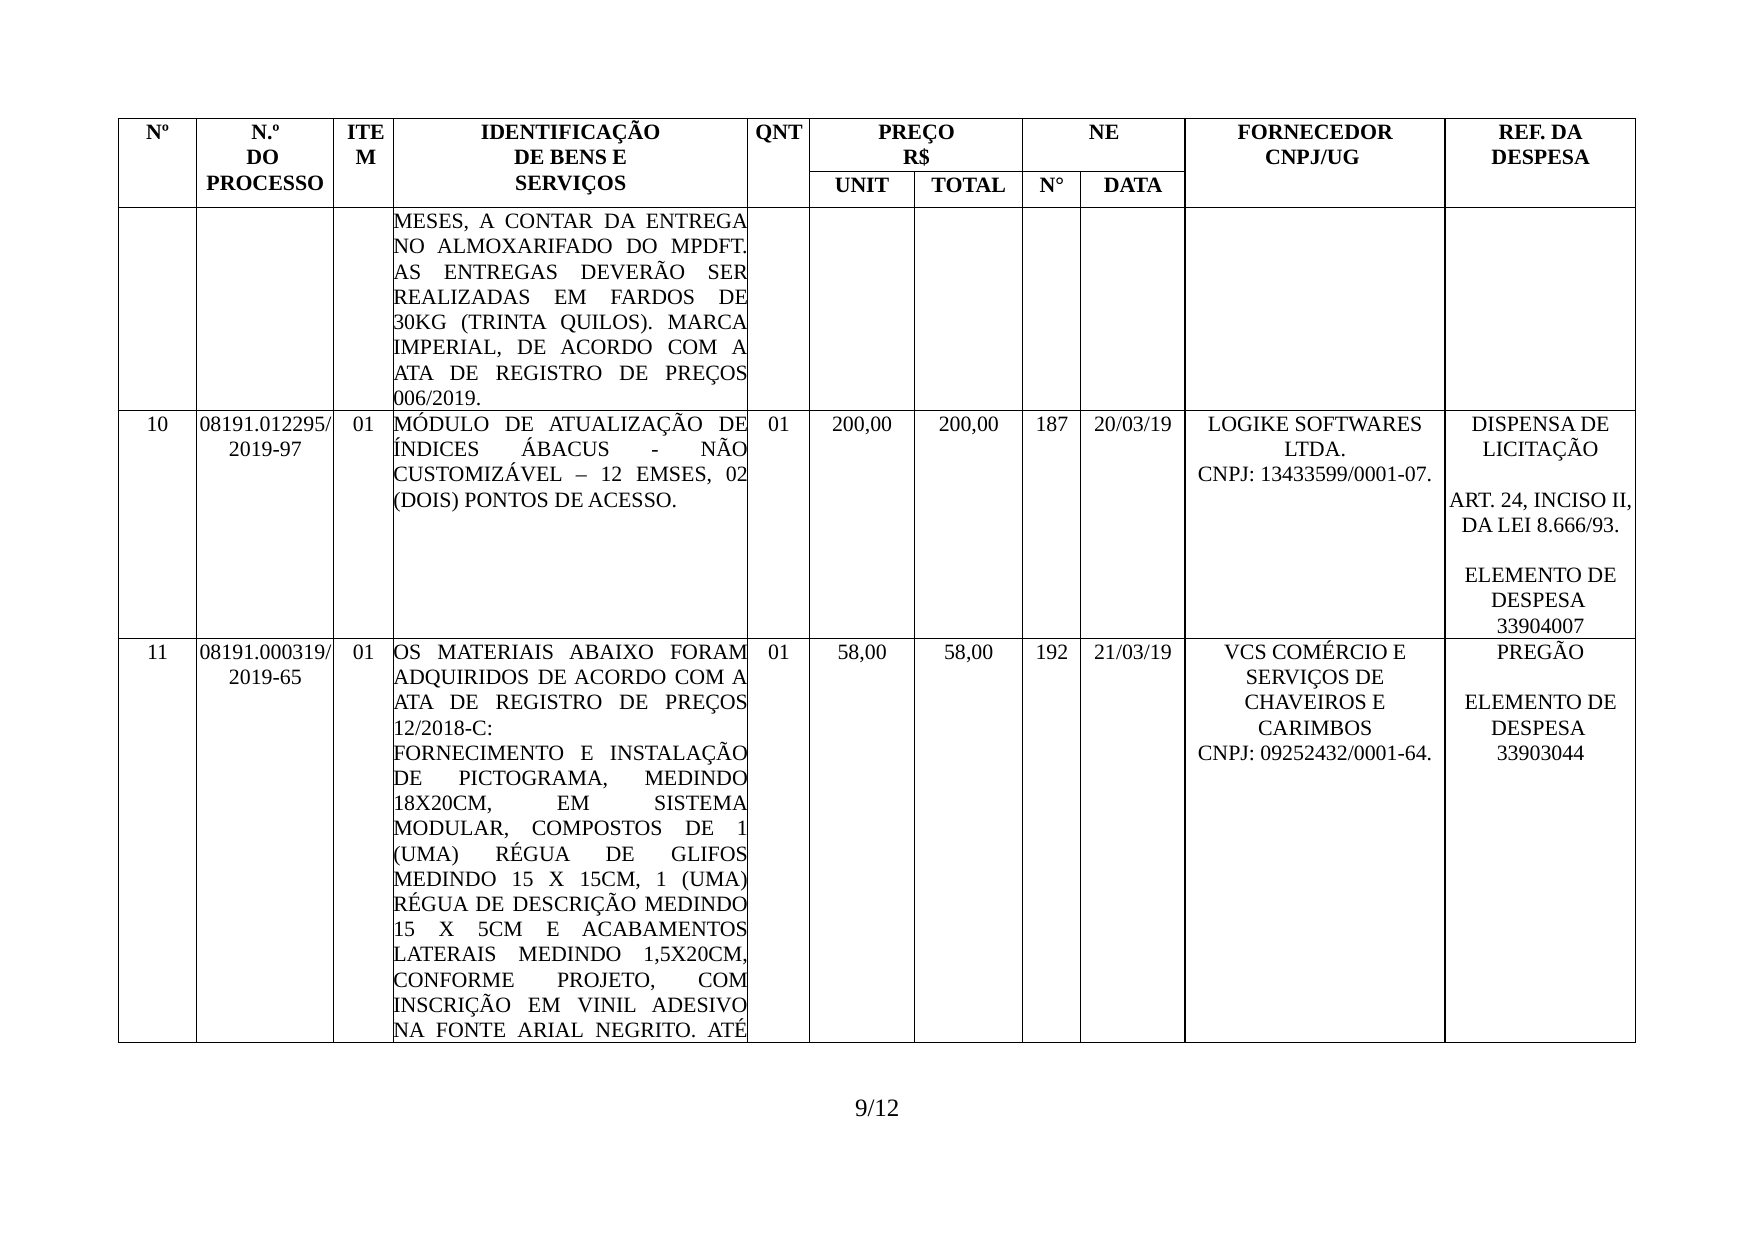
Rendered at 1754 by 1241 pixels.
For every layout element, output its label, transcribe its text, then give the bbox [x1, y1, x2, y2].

table_header REF. DA DESPESA [1446, 119, 1635, 207]
table_cell 01 [748, 411, 809, 638]
table_header QNT [748, 119, 809, 207]
table_cell PREGÃO ELEMENTO DE DESPESA 33903044 [1446, 639, 1635, 1042]
table_cell 200,00 [915, 411, 1022, 638]
table_header PREÇO R$ [810, 119, 1022, 171]
table_cell 08191.000319/ 2019-65 [197, 639, 333, 1042]
table_header N.º DO PROCESSO [197, 119, 333, 207]
table_cell MÓDULO DE ATUALIZAÇÃO DE ÍNDICES ÁBACUS - NÃO CUSTOMIZÁVEL – 12 EMSES, 02 (DOIS) PONTOS DE ACESSO. [394, 411, 747, 638]
table_cell 10 [119, 411, 196, 638]
table_cell 01 [334, 639, 393, 1042]
table_cell 20/03/19 [1081, 411, 1184, 638]
table_cell [1186, 208, 1444, 410]
table_cell [1446, 208, 1635, 410]
table_cell DISPENSA DE LICITAÇÃO ART. 24, INCISO II, DA LEI 8.666/93. ELEMENTO DE DESPESA 33904007 [1446, 411, 1635, 638]
table_header NE [1023, 119, 1184, 171]
table_cell [1023, 208, 1080, 410]
table_cell LOGIKE SOFTWARES LTDA. CNPJ: 13433599/0001-07. [1186, 411, 1444, 638]
table_cell [748, 208, 809, 410]
table_cell 01 [334, 411, 393, 638]
table_cell VCS COMÉRCIO E SERVIÇOS DE CHAVEIROS E CARIMBOS CNPJ: 09252432/0001-64. [1186, 639, 1444, 1042]
table_cell 01 [748, 639, 809, 1042]
table_cell [334, 208, 393, 410]
table_cell 21/03/19 [1081, 639, 1184, 1042]
table_cell [119, 208, 196, 410]
table_cell 192 [1023, 639, 1080, 1042]
table_cell 58,00 [915, 639, 1022, 1042]
table_cell [1081, 208, 1184, 410]
table_header FORNECEDOR CNPJ/UG [1186, 119, 1444, 207]
table_cell [197, 208, 333, 410]
table_header IDENTIFICAÇÃO DE BENS E SERVIÇOS [394, 119, 747, 207]
table_cell N° [1023, 172, 1080, 207]
table_header Nº [119, 119, 196, 207]
table_cell 11 [119, 639, 196, 1042]
table_cell OS MATERIAIS ABAIXO FORAM ADQUIRIDOS DE ACORDO COM A ATA DE REGISTRO DE PREÇOS 12/2018-C: FORNECIMENTO E INSTALAÇÃO DE PICTOGRAMA, MEDINDO 18X20CM, EM SISTEMA MODULAR, COMPOSTOS DE 1 (UMA) RÉGUA DE GLIFOS MEDINDO 15 X 15CM, 1 (UMA) RÉGUA DE DESCRIÇÃO MEDINDO 15 X 5CM E ACABAMENTOS LATERAIS MEDINDO 1,5X20CM, CONFORME PROJETO, COM INSCRIÇÃO EM VINIL ADESIVO NA FONTE ARIAL NEGRITO. ATÉ [394, 639, 747, 1042]
table_cell 187 [1023, 411, 1080, 638]
table_cell [810, 208, 914, 410]
table_cell 58,00 [810, 639, 914, 1042]
table_header ITEM [334, 119, 393, 207]
table_cell 08191.012295/ 2019-97 [197, 411, 333, 638]
table_cell MESES, A CONTAR DA ENTREGA NO ALMOXARIFADO DO MPDFT. AS ENTREGAS DEVERÃO SER REALIZADAS EM FARDOS DE 30KG (TRINTA QUILOS). MARCA IMPERIAL, DE ACORDO COM A ATA DE REGISTRO DE PREÇOS 006/2019. [394, 208, 747, 410]
table_cell TOTAL [915, 172, 1022, 207]
table_cell 200,00 [810, 411, 914, 638]
table_cell UNIT [810, 172, 914, 207]
table_cell [915, 208, 1022, 410]
table_cell DATA [1081, 172, 1184, 207]
